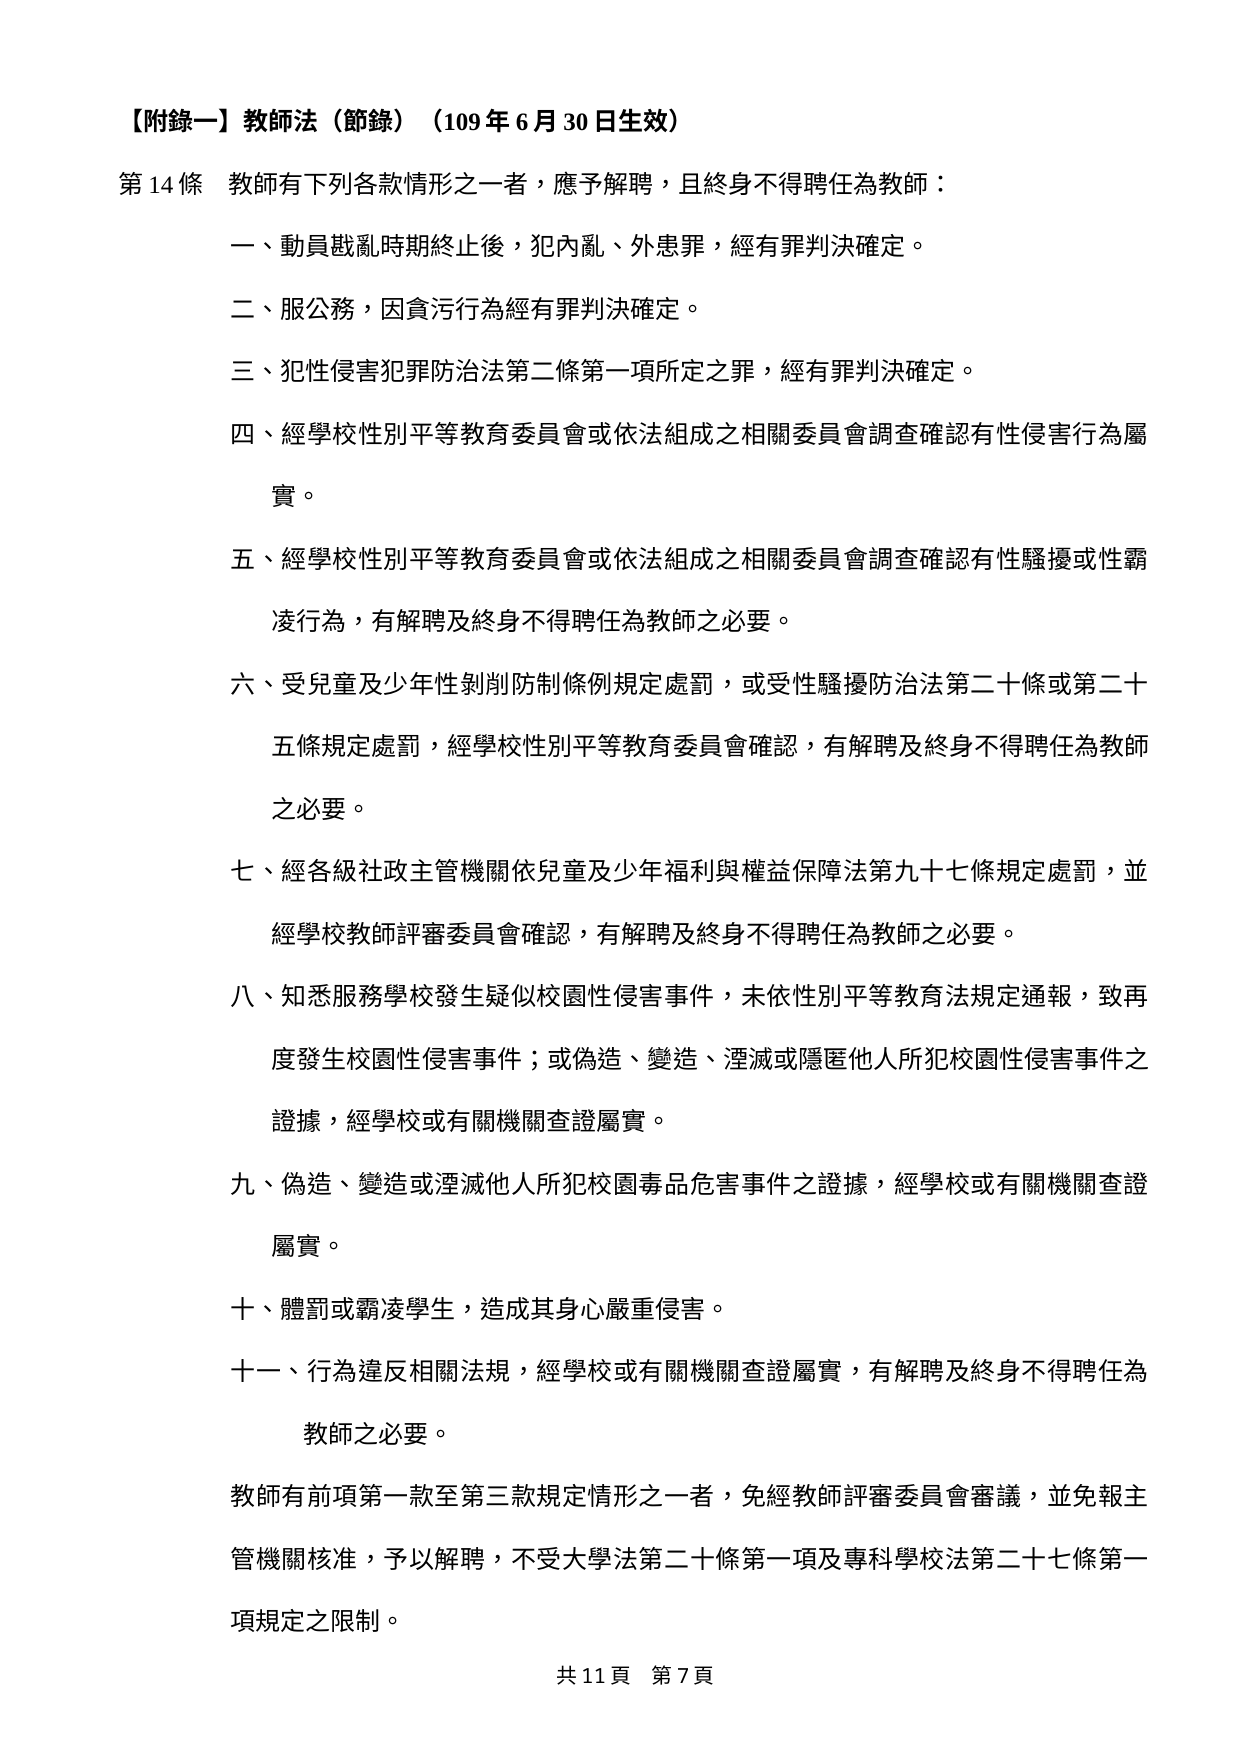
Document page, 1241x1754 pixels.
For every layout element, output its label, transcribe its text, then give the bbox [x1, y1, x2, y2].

text 二、服公務，因貪污行為經有罪判決確定。 [230, 266, 1152, 328]
text 教師有前項第一款至第三款規定情形之一者，免經教師評審委員會審議，並免報主管機關核准，予以解聘，不受大學法第二十條第一項及專科學校法第二十七條第一項規定之限制。 [230, 1453, 1152, 1641]
text 三、犯性侵害犯罪防治法第二條第一項所定之罪，經有罪判決確定。 [230, 328, 1152, 391]
text 九、偽造、變造或湮滅他人所犯校園毒品危害事件之證據，經學校或有關機關查證屬實。 [230, 1141, 1152, 1266]
text 六、受兒童及少年性剝削防制條例規定處罰，或受性騷擾防治法第二十條或第二十五條規定處罰，經學校性別平等教育委員會確認，有解聘及終身不得聘任為教師之必要。 [230, 641, 1152, 828]
text 十一、行為違反相關法規，經學校或有關機關查證屬實，有解聘及終身不得聘任為教師之必要。 [230, 1328, 1152, 1453]
text 五、經學校性別平等教育委員會或依法組成之相關委員會調查確認有性騷擾或性霸凌行為，有解聘及終身不得聘任為教師之必要。 [230, 516, 1152, 641]
text 四、經學校性別平等教育委員會或依法組成之相關委員會調查確認有性侵害行為屬實。 [230, 391, 1152, 516]
text 八、知悉服務學校發生疑似校園性侵害事件，未依性別平等教育法規定通報，致再度發生校園性侵害事件；或偽造、變造、湮滅或隱匿他人所犯校園性侵害事件之證據，經學校或有關機關查證屬實。 [230, 953, 1152, 1141]
text 一、動員戡亂時期終止後，犯內亂、外患罪，經有罪判決確定。 [230, 203, 1152, 266]
text 第14條 教師有下列各款情形之一者，應予解聘，且終身不得聘任為教師： [118, 141, 1152, 203]
text 【附錄一】教師法（節錄）（109年6月30日生效） [118, 78, 1152, 141]
text 七、經各級社政主管機關依兒童及少年福利與權益保障法第九十七條規定處罰，並經學校教師評審委員會確認，有解聘及終身不得聘任為教師之必要。 [230, 828, 1152, 953]
text 十、體罰或霸凌學生，造成其身心嚴重侵害。 [230, 1266, 1152, 1328]
